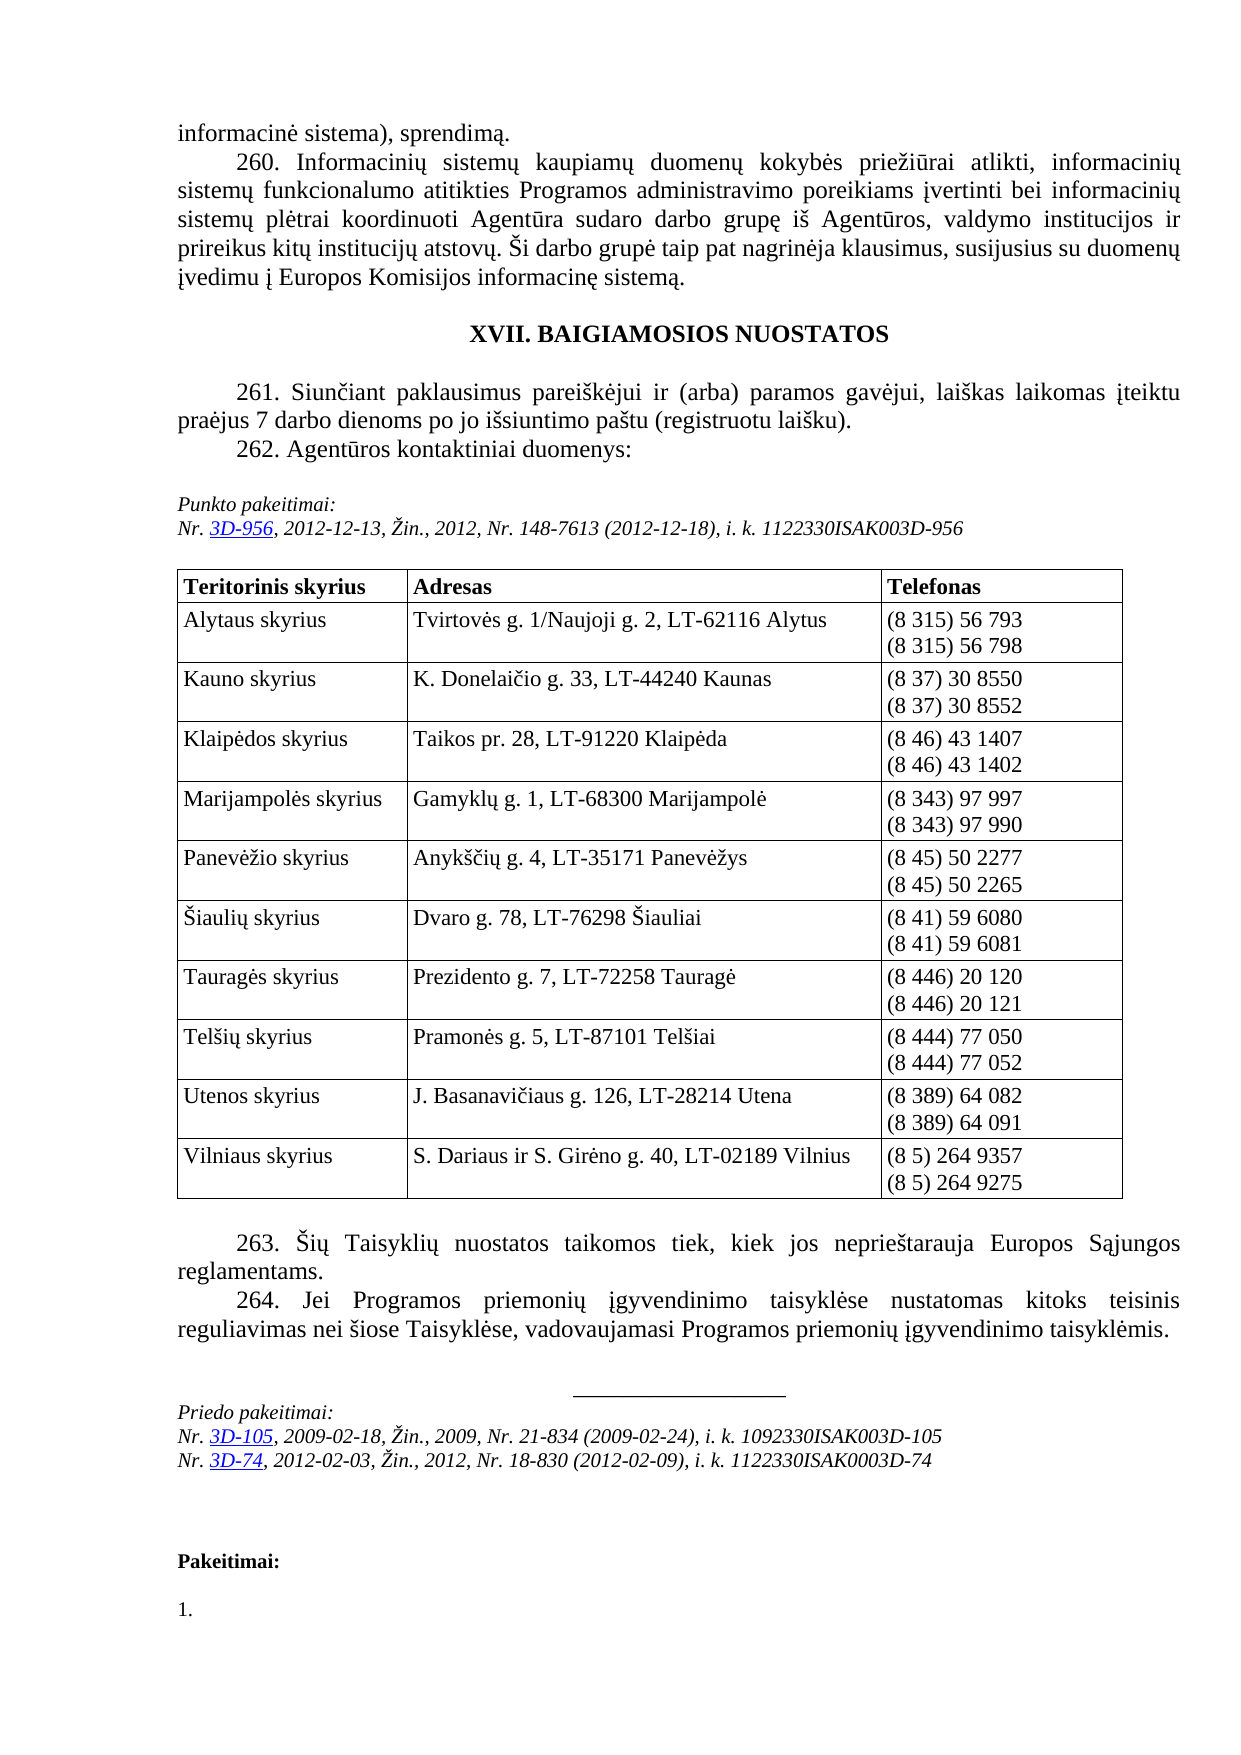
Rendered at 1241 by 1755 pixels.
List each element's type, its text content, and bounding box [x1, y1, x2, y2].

table_cell Gamyklų g. 1, LT-68300 Marijampolė [408, 782, 881, 840]
table_header Adresas [408, 570, 881, 602]
table_cell (8 446) 20 120 (8 446) 20 121 [882, 961, 1122, 1019]
text _________________ [177, 1371, 1181, 1400]
table_cell (8 5) 264 9357 (8 5) 264 9275 [882, 1139, 1122, 1198]
table_cell Šiaulių skyrius [178, 901, 407, 959]
table_cell (8 37) 30 8550 (8 37) 30 8552 [882, 663, 1122, 721]
table_cell Utenos skyrius [178, 1080, 407, 1138]
table_cell Alytaus skyrius [178, 603, 407, 662]
table_cell Tauragės skyrius [178, 961, 407, 1019]
table_cell (8 41) 59 6080 (8 41) 59 6081 [882, 901, 1122, 959]
text XVII. BAIGIAMOSIOS NUOSTATOS [177, 319, 1181, 348]
table_cell (8 45) 50 2277 (8 45) 50 2265 [882, 841, 1122, 900]
text Punkto pakeitimai: [177, 492, 1181, 516]
table_cell Dvaro g. 78, LT-76298 Šiauliai [408, 901, 881, 959]
text 260. Informacinių sistemų kaupiamų duomenų kokybės priežiūrai atlikti, informacinių sistemų funkcionalumo atitikties Programos administravimo poreikiams įvertinti bei informacinių sistemų plėtrai koordinuoti Agentūra sudaro darbo grupę iš Agentūros, valdymo institucijos ir prireikus kitų institucijų atstovų. Ši darbo grupė taip pat nagrinėja klausimus, susijusius su duomenų įvedimu į Europos Komisijos informacinę sistemą. [177, 147, 1181, 291]
table_cell Taikos pr. 28, LT-91220 Klaipėda [408, 722, 881, 781]
text 264. Jei Programos priemonių įgyvendinimo taisyklėse nustatomas kitoks teisinis reguliavimas nei šiose Taisyklėse, vadovaujamasi Programos priemonių įgyvendinimo taisyklėmis. [177, 1285, 1181, 1343]
text Priedo pakeitimai: [177, 1400, 1181, 1424]
text informacinė sistema), sprendimą. [177, 118, 1181, 147]
table_cell Kauno skyrius [178, 663, 407, 721]
text Nr. 3D-74, 2012-02-03, Žin., 2012, Nr. 18-830 (2012-02-09), i. k. 1122330ISAK0003D-74 [177, 1448, 1181, 1472]
table_cell S. Dariaus ir S. Girėno g. 40, LT-02189 Vilnius [408, 1139, 881, 1198]
text 1. [177, 1597, 1181, 1621]
text Nr. 3D-105, 2009-02-18, Žin., 2009, Nr. 21-834 (2009-02-24), i. k. 1092330ISAK003D-105 [177, 1424, 1181, 1448]
table_cell (8 444) 77 050 (8 444) 77 052 [882, 1020, 1122, 1079]
table_cell Marijampolės skyrius [178, 782, 407, 840]
table_cell (8 46) 43 1407 (8 46) 43 1402 [882, 722, 1122, 781]
table_cell (8 389) 64 082 (8 389) 64 091 [882, 1080, 1122, 1138]
text 263. Šių Taisyklių nuostatos taikomos tiek, kiek jos neprieštarauja Europos Sąjungos reglamentams. [177, 1228, 1181, 1285]
table_cell Klaipėdos skyrius [178, 722, 407, 781]
table_cell (8 343) 97 997 (8 343) 97 990 [882, 782, 1122, 840]
table_cell K. Donelaičio g. 33, LT-44240 Kaunas [408, 663, 881, 721]
table_cell Panevėžio skyrius [178, 841, 407, 900]
table_cell Vilniaus skyrius [178, 1139, 407, 1198]
table_header Telefonas [882, 570, 1122, 602]
table_cell (8 315) 56 793 (8 315) 56 798 [882, 603, 1122, 662]
table_cell Pramonės g. 5, LT-87101 Telšiai [408, 1020, 881, 1079]
table_cell Tvirtovės g. 1/Naujoji g. 2, LT-62116 Alytus [408, 603, 881, 662]
table_header Teritorinis skyrius [178, 570, 407, 602]
text 262. Agentūros kontaktiniai duomenys: [177, 434, 1181, 463]
text 261. Siunčiant paklausimus pareiškėjui ir (arba) paramos gavėjui, laiškas laikomas įteiktu praėjus 7 darbo dienoms po jo išsiuntimo paštu (registruotu laišku). [177, 377, 1181, 434]
text Pakeitimai: [177, 1549, 1181, 1573]
table_cell Anykščių g. 4, LT-35171 Panevėžys [408, 841, 881, 900]
text Nr. 3D-956, 2012-12-13, Žin., 2012, Nr. 148-7613 (2012-12-18), i. k. 1122330ISAK003D-956 [177, 516, 1181, 540]
table_cell Prezidento g. 7, LT-72258 Tauragė [408, 961, 881, 1019]
table_cell Telšių skyrius [178, 1020, 407, 1079]
table_cell J. Basanavičiaus g. 126, LT-28214 Utena [408, 1080, 881, 1138]
